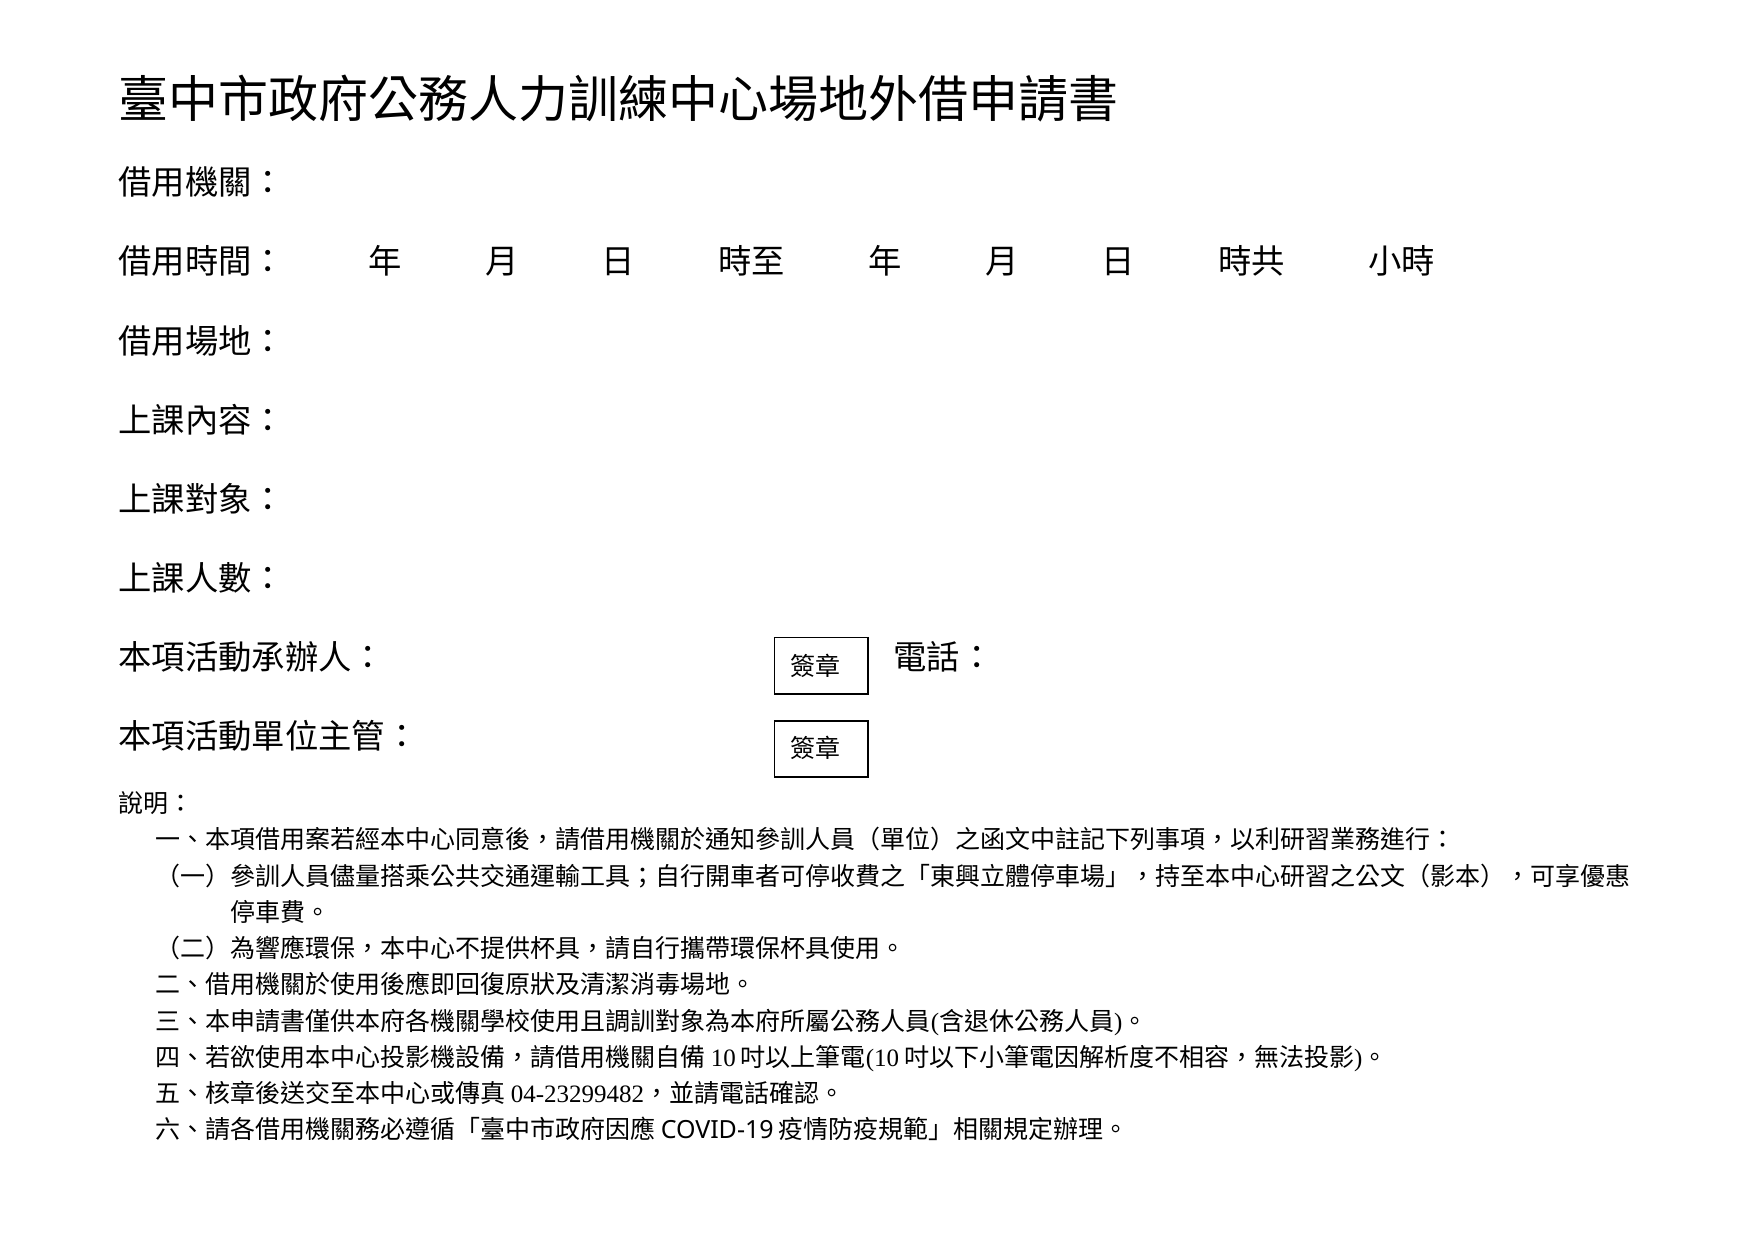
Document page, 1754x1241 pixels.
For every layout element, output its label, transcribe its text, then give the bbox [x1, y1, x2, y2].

text 借用場地： [118, 290, 1636, 369]
text 上課人數： [118, 527, 1636, 606]
text 本項活動承辦人： 電話： [775, 638, 867, 693]
text 臺中市政府公務人力訓練中心場地外借申請書 [118, 59, 1636, 131]
text 本項活動承辦人： 電話： [118, 606, 1636, 686]
text 上課內容： [118, 369, 1636, 448]
text 說明： [118, 783, 1636, 820]
text 五、核章後送交至本中心或傳真04-23299482，並請電話確認。 [156, 1073, 1636, 1110]
text 簽章 [790, 646, 852, 682]
text 本項活動單位主管： [775, 722, 867, 776]
text 三、本申請書僅供本府各機關學校使用且調訓對象為本府所屬公務人員(含退休公務人員)。 [156, 1001, 1636, 1037]
text 二、借用機關於使用後應即回復原狀及清潔消毒場地。 [156, 965, 1636, 1001]
text 四、若欲使用本中心投影機設備，請借用機關自備10吋以上筆電(10吋以下小筆電因解析度不相容，無法投影)。 [156, 1037, 1636, 1073]
text 上課對象： [118, 448, 1636, 527]
text 借用機關： [118, 131, 1636, 211]
text 本項活動單位主管： [118, 686, 1636, 765]
text 借用時間： 年 月 日 時至 年 月 日 時共 小時 [118, 211, 1636, 290]
text 六、請各借用機關務必遵循「臺中市政府因應COVID-19疫情防疫規範」相關規定辦理。 [156, 1110, 1636, 1146]
text 一、本項借用案若經本中心同意後，請借用機關於通知參訓人員（單位）之函文中註記下列事項，以利研習業務進行： [156, 820, 1636, 856]
text （一）參訓人員儘量搭乘公共交通運輸工具；自行開車者可停收費之「東興立體停車場」，持至本中心研習之公文（影本），可享優惠停車費。 [156, 856, 1636, 928]
text （二）為響應環保，本中心不提供杯具，請自行攜帶環保杯具使用。 [156, 928, 1636, 965]
text 簽章 [790, 729, 852, 765]
